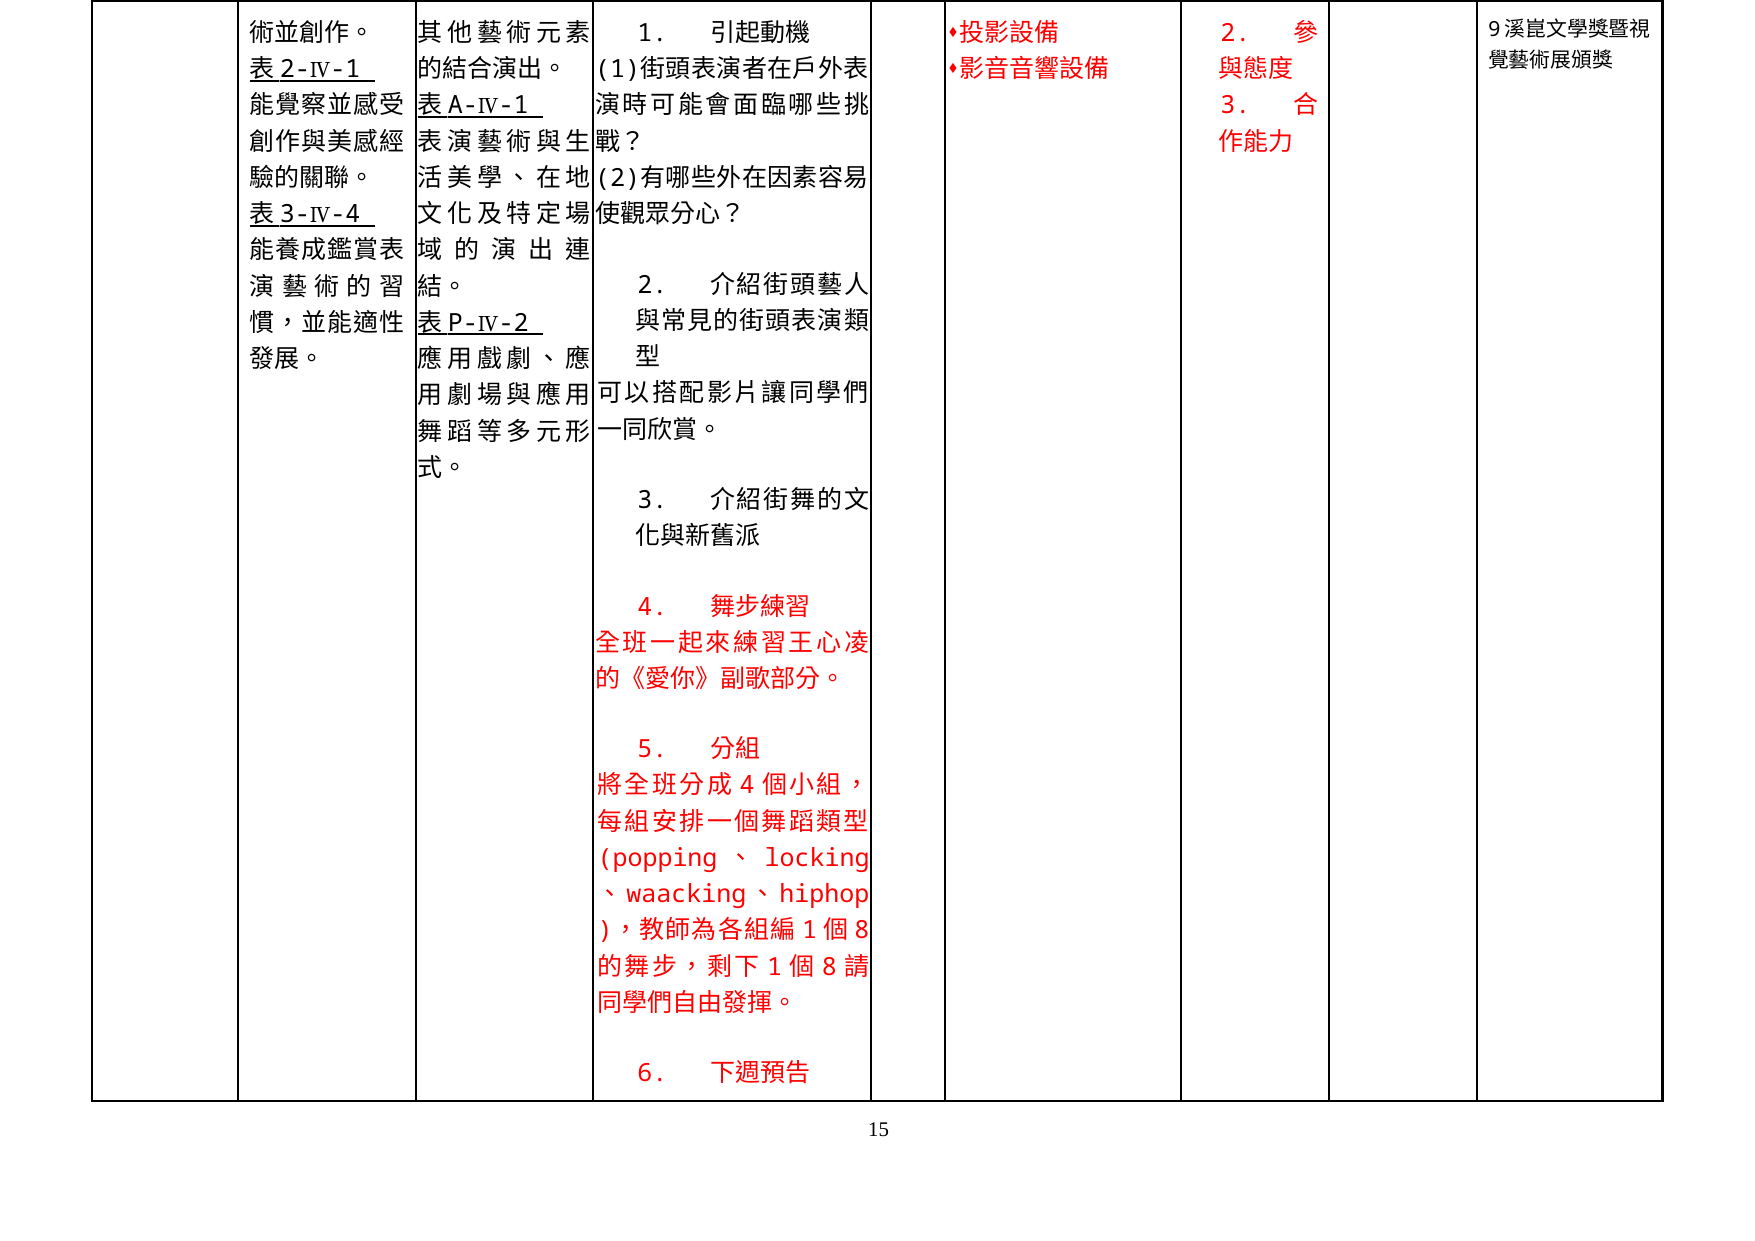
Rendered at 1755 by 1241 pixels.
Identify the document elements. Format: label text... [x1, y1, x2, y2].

table_cell [872, 2, 944, 1099]
table_cell 其他藝術元素的結合演出。 表A-Ⅳ-1 表演藝術與生活美學、在地文化及特定場域的演出連結。 表P-Ⅳ-2 應用戲劇、應用劇場與應用舞蹈等多元形式。 [417, 2, 592, 1099]
table_cell 第十二課- 展現街頭表演力 引起動機 (1)街頭表演者在戶外表演時可能會面臨哪些挑戰？ (2)有哪些外在因素容易使觀眾分心？ 介紹街頭藝人與常見的街頭表演類型 可以搭配影片讓同學們一同欣賞。 介紹街舞的文化與新舊派 舞步練習 全班一起來練習王心凌的《愛你》副歌部分。 分組 將全班分成4個小組，每組安排一個舞蹈類型(popping、locking、waacking、hiphop)，教師為各組編1個8的舞步，剩下1個8請同學們自由發揮。 下週預告 提醒同學們下週會進行全班錄影。 [594, 2, 870, 1099]
table_cell [1330, 2, 1476, 1099]
table_cell 術並創作。 表2-Ⅳ-1 能覺察並感受創作與美感經驗的關聯。 表3-Ⅳ-4 能養成鑑賞表演藝術的習慣，並能適性發展。 [239, 2, 415, 1099]
table_cell 9溪崑文學獎暨視覺藝術展頒獎 [1478, 2, 1661, 1099]
table_cell 觀察紀錄 參與態度 合作能力 [1182, 2, 1328, 1099]
table_cell 投影設備 影音音響設備 [946, 2, 1180, 1099]
table_cell [93, 2, 237, 1099]
